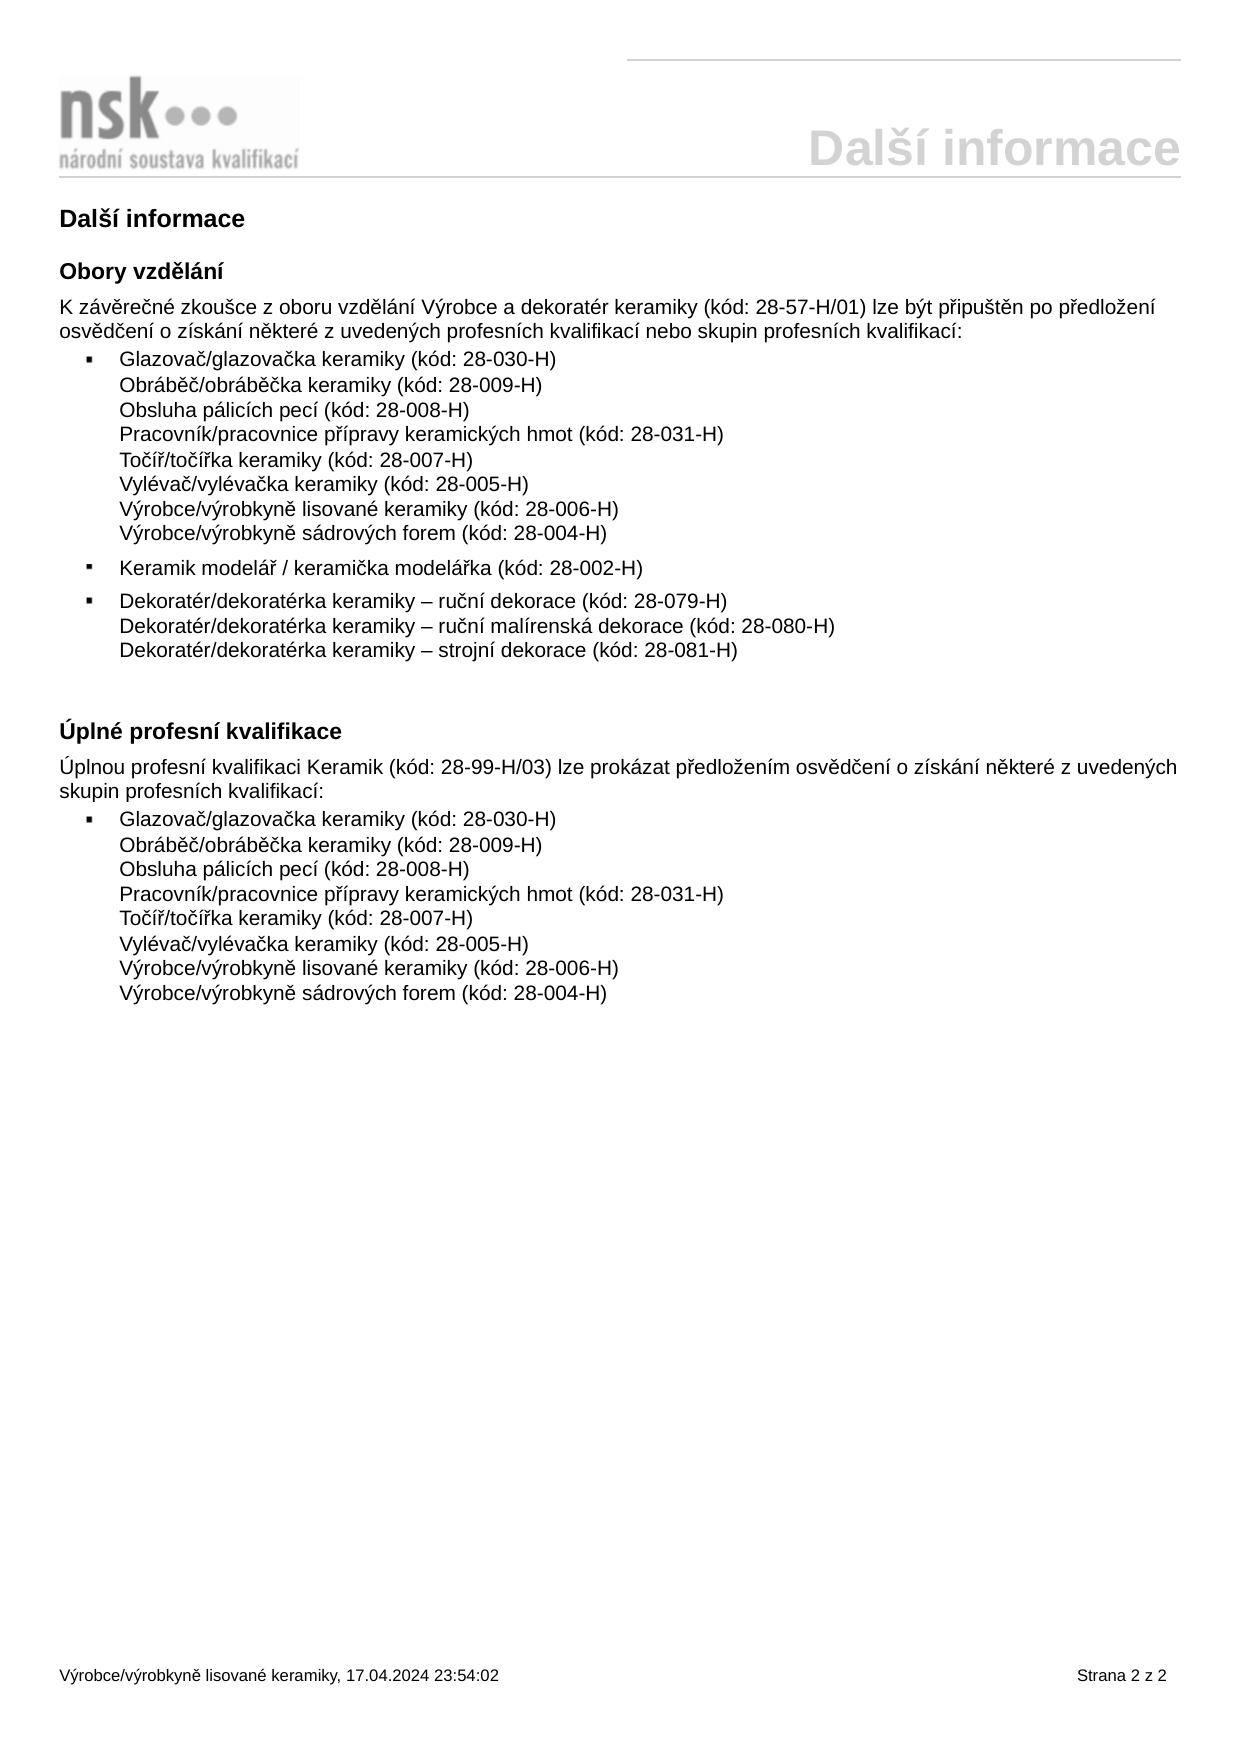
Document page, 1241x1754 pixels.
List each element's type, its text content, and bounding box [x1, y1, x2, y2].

table_cell [59, 638, 119, 663]
table_cell Vylévač/vylévačka keramiky (kód: 28-005-H) [119, 932, 1181, 956]
table_cell Dekoratér/dekoratérka keramiky – strojní dekorace (kód: 28-081-H) [119, 638, 1181, 663]
picture [59, 588, 119, 613]
table_cell Vylévač/vylévačka keramiky (kód: 28-005-H) [119, 472, 1181, 497]
table_cell [1167, 236, 1181, 248]
table_cell [482, 1338, 619, 1499]
table_cell Glazovač/glazovačka keramiky (kód: 28-030-H) [119, 807, 1181, 833]
table_cell [59, 882, 119, 906]
table_cell [627, 1005, 861, 1038]
table_cell Dekoratér/dekoratérka keramiky – ruční dekorace (kód: 28-079-H) [119, 589, 1181, 614]
table_cell [627, 343, 861, 347]
table_cell [861, 663, 1167, 695]
table_cell [861, 343, 1167, 347]
table_cell Obsluha pálicích pecí (kód: 28-008-H) [119, 857, 1181, 882]
table_cell [619, 1338, 627, 1499]
table_cell [1167, 1338, 1181, 1499]
table_cell Úplnou profesní kvalifikaci Keramik (kód: 28-99-H/03) lze prokázat předložením osvědčení o získání některé z uvedených skupin profesních kvalifikací: [59, 755, 1181, 801]
table_cell [1167, 1038, 1181, 1338]
table_cell [619, 801, 627, 807]
table_cell [619, 1005, 627, 1038]
table_cell [119, 695, 482, 707]
table_cell [59, 932, 119, 956]
picture [59, 347, 119, 372]
table_cell [59, 663, 119, 695]
table_cell [861, 1499, 1167, 1658]
table_cell [59, 981, 119, 1005]
table_cell [482, 236, 619, 248]
table_cell [59, 448, 119, 472]
table_cell [619, 1038, 627, 1338]
table_cell Keramik modelář / keramička modelářka (kód: 28-002-H) [119, 556, 1181, 579]
table_cell [619, 580, 627, 588]
table_cell [861, 801, 1167, 807]
table_cell Strana 2 z 2 [861, 1658, 1167, 1694]
table_cell [1167, 1658, 1181, 1694]
table_cell [482, 1005, 619, 1038]
table_cell [627, 1499, 861, 1658]
table_cell [59, 857, 119, 882]
table_cell [861, 1038, 1167, 1338]
table_cell [1167, 801, 1181, 807]
table_cell [482, 580, 619, 588]
table_cell Točíř/točířka keramiky (kód: 28-007-H) [119, 906, 1181, 932]
table_cell [1167, 1499, 1181, 1658]
table_cell [59, 906, 119, 932]
table_cell [119, 171, 482, 176]
table_cell Výrobce/výrobkyně sádrových forem (kód: 28-004-H) [119, 981, 1181, 1005]
table_cell [59, 1499, 119, 1658]
table_cell [119, 1005, 482, 1038]
table_cell [482, 1038, 619, 1338]
table_cell [59, 398, 119, 422]
table_cell [59, 343, 119, 347]
table_cell Pracovník/pracovnice přípravy keramických hmot (kód: 28-031-H) [119, 882, 1181, 906]
table_cell [59, 580, 119, 588]
picture [59, 555, 119, 578]
table_cell [619, 663, 627, 695]
table_cell Točíř/točířka keramiky (kód: 28-007-H) [119, 448, 1181, 472]
table_cell [1167, 580, 1181, 588]
table_cell [1167, 343, 1181, 347]
table_cell [119, 801, 482, 807]
table_cell [627, 236, 861, 248]
table_cell Úplné profesní kvalifikace [59, 707, 1181, 755]
table_cell [627, 695, 861, 707]
table_cell [482, 695, 619, 707]
table_cell [620, 59, 627, 170]
table_cell [59, 171, 119, 176]
table_cell [119, 236, 482, 248]
table_cell [482, 663, 619, 695]
table_cell Obsluha pálicích pecí (kód: 28-008-H) [119, 398, 1181, 422]
table_cell [861, 1005, 1167, 1038]
table_cell [627, 1338, 861, 1499]
table_cell [1167, 1005, 1181, 1038]
picture [59, 807, 119, 832]
table_cell [482, 547, 619, 556]
table_cell [59, 833, 119, 857]
table_cell Další informace [59, 200, 1181, 236]
table_cell [119, 1038, 482, 1338]
table_cell [119, 194, 482, 200]
table_cell [59, 373, 119, 398]
table_cell [619, 547, 627, 556]
table_cell [619, 695, 627, 707]
table_cell [482, 343, 619, 347]
table_cell [619, 170, 627, 176]
table_cell Obráběč/obráběčka keramiky (kód: 28-009-H) [119, 373, 1181, 398]
table_cell [482, 1499, 619, 1658]
table_cell [119, 547, 482, 556]
table_cell [59, 497, 119, 521]
table_cell [861, 194, 1167, 200]
table_cell [627, 580, 861, 588]
table_cell Výrobce/výrobkyně sádrových forem (kód: 28-004-H) [119, 521, 1181, 547]
table_cell K závěrečné zkoušce z oboru vzdělání Výrobce a dekoratér keramiky (kód: 28-57-H/01) lze být připuštěn po předložení osvědčení o získání některé z uvedených profesních kvalifikací nebo skupin profesních kvalifikací: [59, 295, 1181, 343]
table_cell [59, 236, 119, 248]
table_cell [1167, 547, 1181, 556]
table_cell Pracovník/pracovnice přípravy keramických hmot (kód: 28-031-H) [119, 422, 1181, 448]
table_cell [482, 801, 619, 807]
table_cell [861, 695, 1167, 707]
table_cell [1167, 663, 1181, 695]
table_cell [59, 521, 119, 547]
table_cell [1167, 695, 1181, 707]
table_cell [59, 547, 119, 555]
table_cell [861, 1338, 1167, 1499]
table_cell [59, 956, 119, 981]
table_cell [59, 178, 1181, 194]
table_cell [59, 1038, 119, 1338]
table_cell Výrobce/výrobkyně lisované keramiky, 17.04.2024 23:54:02 [59, 1658, 861, 1694]
table_cell [119, 1499, 482, 1658]
table_cell [627, 194, 861, 200]
table_cell [861, 547, 1167, 556]
table_cell [627, 547, 861, 556]
table_cell [482, 194, 619, 200]
table_cell [59, 194, 119, 200]
picture [58, 59, 620, 171]
table_cell [119, 1338, 482, 1499]
table_cell [119, 343, 482, 347]
table_cell Výrobce/výrobkyně lisované keramiky (kód: 28-006-H) [119, 956, 1181, 981]
table_cell Výrobce/výrobkyně lisované keramiky (kód: 28-006-H) [119, 497, 1181, 521]
table_cell [861, 580, 1167, 588]
table_cell Obory vzdělání [59, 248, 1181, 295]
table_cell [619, 1499, 627, 1658]
table_cell [619, 194, 627, 200]
table_cell [59, 695, 119, 707]
table_cell [119, 663, 482, 695]
table_cell Obráběč/obráběčka keramiky (kód: 28-009-H) [119, 833, 1181, 857]
table_cell [59, 1005, 119, 1038]
table_cell Další informace [627, 61, 1181, 176]
table_cell [59, 1338, 119, 1499]
table_cell [59, 801, 119, 807]
table_cell [627, 801, 861, 807]
table_cell [482, 171, 619, 176]
table_cell [619, 236, 627, 248]
table_cell [59, 472, 119, 497]
table_cell [861, 236, 1167, 248]
table_cell Glazovač/glazovačka keramiky (kód: 28-030-H) [119, 347, 1181, 373]
table_cell [627, 1038, 861, 1338]
table_cell [59, 422, 119, 448]
table_cell Dekoratér/dekoratérka keramiky – ruční malírenská dekorace (kód: 28-080-H) [119, 614, 1181, 638]
table_cell [1167, 194, 1181, 200]
table_cell [627, 663, 861, 695]
table_cell [119, 580, 482, 588]
table_cell [59, 614, 119, 638]
